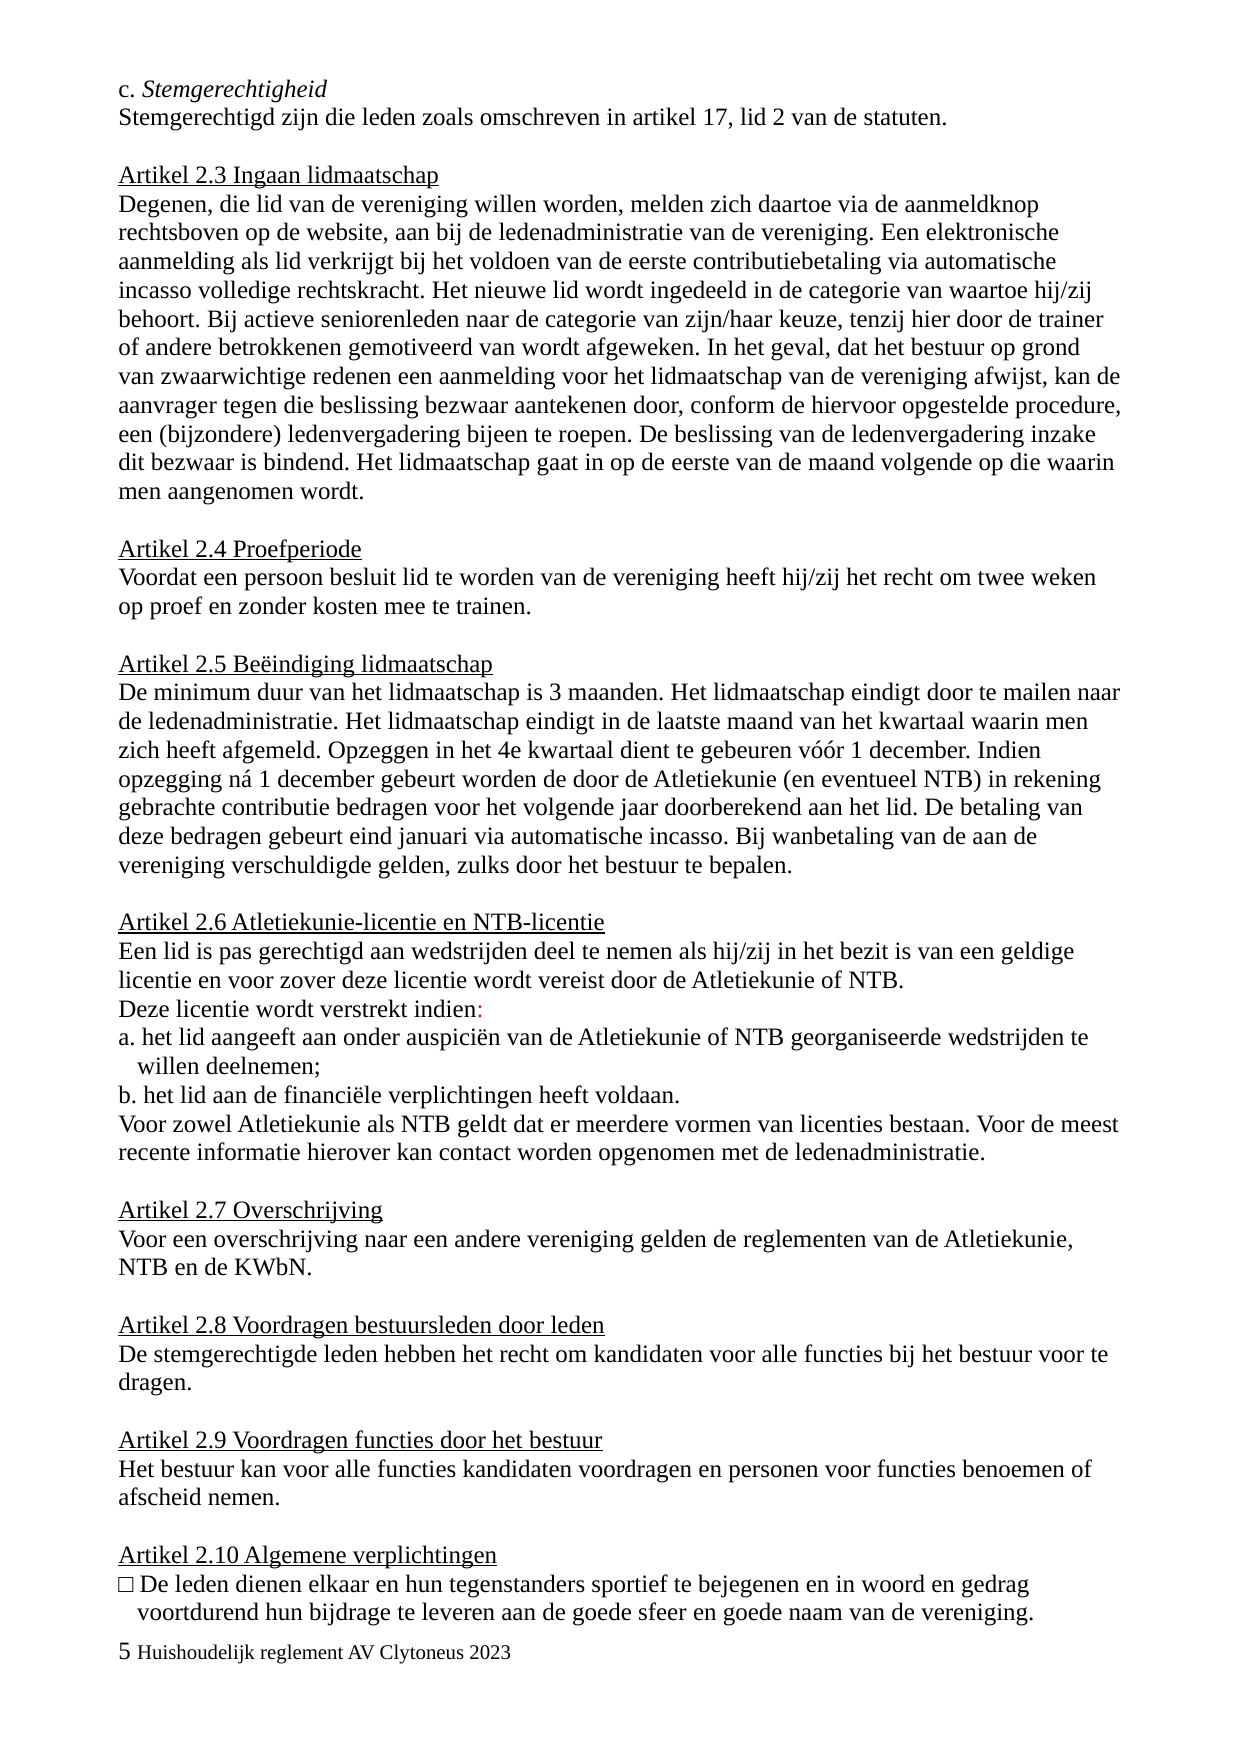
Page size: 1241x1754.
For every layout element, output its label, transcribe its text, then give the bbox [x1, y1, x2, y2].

text Degenen, die lid van de vereniging willen worden, melden zich daartoe via de aanmeldknop rechtsboven op de website, aan bij de ledenadministratie van de vereniging. Een elektronische aanmelding als lid verkrijgt bij het voldoen van de eerste contributiebetaling via automatische incasso volledige rechtskracht. Het nieuwe lid wordt ingedeeld in de categorie van waartoe hij/zij behoort. Bij actieve seniorenleden naar de categorie van zijn/haar keuze, tenzij hier door de trainer of andere betrokkenen gemotiveerd van wordt afgeweken. In het geval, dat het bestuur op grond van zwaarwichtige redenen een aanmelding voor het lidmaatschap van de vereniging afwijst, kan de aanvrager tegen die beslissing bezwaar aantekenen door, conform de hiervoor opgestelde procedure, een (bijzondere) ledenvergadering bijeen te roepen. De beslissing van de ledenvergadering inzake dit bezwaar is bindend. Het lidmaatschap gaat in op de eerste van de maand volgende op die waarin men aangenomen wordt. [118, 189, 1122, 505]
text a. het lid aangeeft aan onder auspiciën van de Atletiekunie of NTB georganiseerde wedstrijden te [118, 1022, 1122, 1051]
text c. Stemgerechtigheid [118, 74, 1122, 102]
text Stemgerechtigd zijn die leden zoals omschreven in artikel 17, lid 2 van de statuten. [118, 102, 1122, 131]
text Deze licentie wordt verstrekt indien: [118, 994, 1122, 1022]
text Artikel 2.8 Voordragen bestuursleden door leden [118, 1310, 1122, 1339]
text Voor zowel Atletiekunie als NTB geldt dat er meerdere vormen van licenties bestaan. Voor de meest recente informatie hierover kan contact worden opgenomen met de ledenadministratie. [118, 1109, 1122, 1166]
text Artikel 2.9 Voordragen functies door het bestuur [118, 1425, 1122, 1454]
text Artikel 2.3 Ingaan lidmaatschap [118, 160, 1122, 189]
text b. het lid aan de financiële verplichtingen heeft voldaan. [118, 1080, 1122, 1109]
text De minimum duur van het lidmaatschap is 3 maanden. Het lidmaatschap eindigt door te mailen naar de ledenadministratie. Het lidmaatschap eindigt in de laatste maand van het kwartaal waarin men zich heeft afgemeld. Opzeggen in het 4e kwartaal dient te gebeuren vóór 1 december. Indien opzegging ná 1 december gebeurt worden de door de Atletiekunie (en eventueel NTB) in rekening gebrachte contributie bedragen voor het volgende jaar doorberekend aan het lid. De betaling van deze bedragen gebeurt eind januari via automatische incasso. Bij wanbetaling van de aan de vereniging verschuldigde gelden, zulks door het bestuur te bepalen. [118, 677, 1122, 879]
text □ De leden dienen elkaar en hun tegenstanders sportief te bejegenen en in woord en gedrag [118, 1569, 1122, 1597]
text willen deelnemen; [118, 1051, 1122, 1080]
text De stemgerechtigde leden hebben het recht om kandidaten voor alle functies bij het bestuur voor te dragen. [118, 1339, 1122, 1396]
text Artikel 2.7 Overschrijving [118, 1195, 1122, 1224]
text Artikel 2.10 Algemene verplichtingen [118, 1540, 1122, 1569]
text Een lid is pas gerechtigd aan wedstrijden deel te nemen als hij/zij in het bezit is van een geldige licentie en voor zover deze licentie wordt vereist door de Atletiekunie of NTB. [118, 936, 1122, 994]
text Voordat een persoon besluit lid te worden van de vereniging heeft hij/zij het recht om twee weken op proef en zonder kosten mee te trainen. [118, 562, 1122, 620]
text Artikel 2.5 Beëindiging lidmaatschap [118, 649, 1122, 677]
text Voor een overschrijving naar een andere vereniging gelden de reglementen van de Atletiekunie, NTB en de KWbN. [118, 1224, 1122, 1281]
text voortdurend hun bijdrage te leveren aan de goede sfeer en goede naam van de vereniging. [118, 1597, 1122, 1626]
text Het bestuur kan voor alle functies kandidaten voordragen en personen voor functies benoemen of afscheid nemen. [118, 1454, 1122, 1511]
text Artikel 2.4 Proefperiode [118, 534, 1122, 562]
text Artikel 2.6 Atletiekunie-licentie en NTB-licentie [118, 907, 1122, 936]
